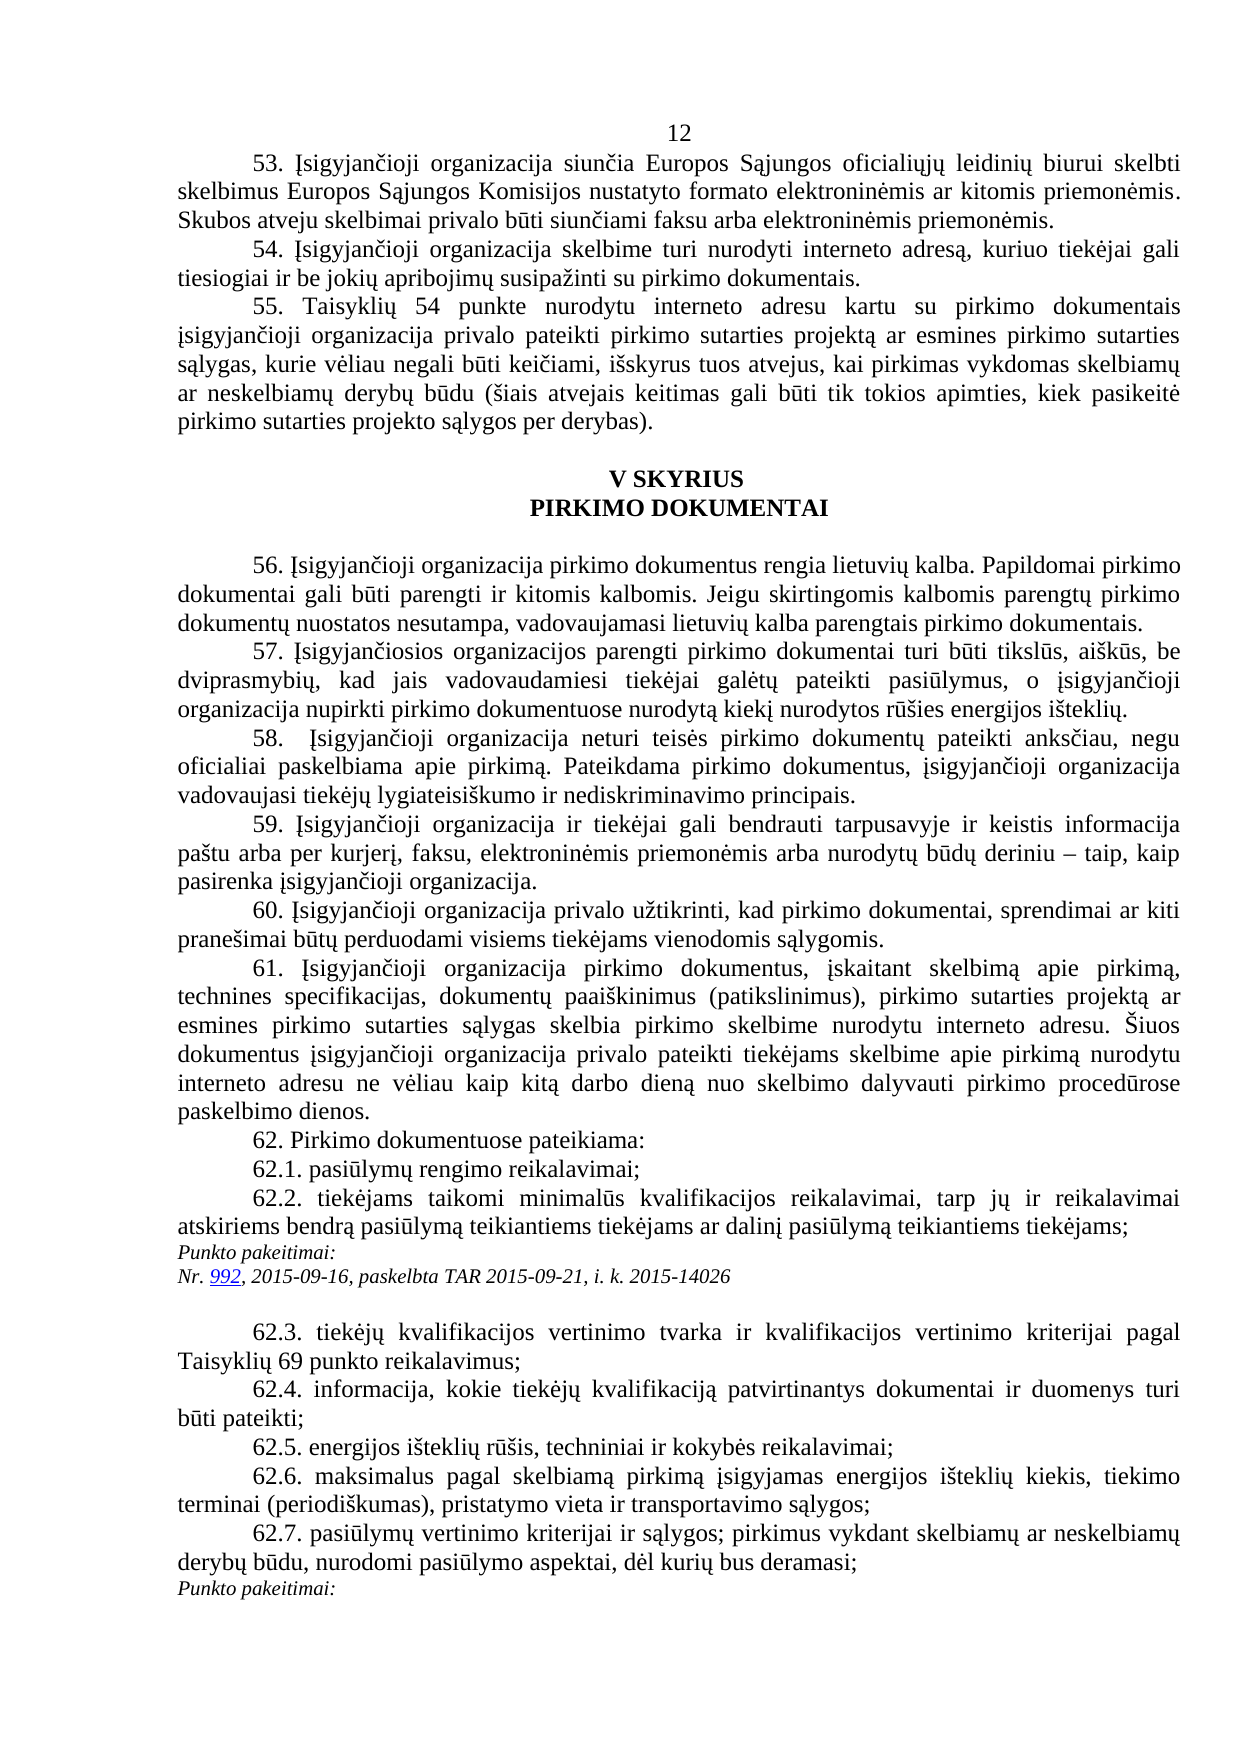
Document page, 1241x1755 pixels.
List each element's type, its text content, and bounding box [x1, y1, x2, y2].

text 62.6. maksimalus pagal skelbiamą pirkimą įsigyjamas energijos išteklių kiekis, tiekimo terminai (periodiškumas), pristatymo vieta ir transportavimo sąlygos; [177, 1461, 1181, 1518]
text V SKYRIUS [177, 464, 1181, 493]
text Pirkimo dokumentai [177, 493, 1181, 521]
text Punkto pakeitimai: [177, 1240, 1181, 1264]
text 62.7. pasiūlymų vertinimo kriterijai ir sąlygos; pirkimus vykdant skelbiamų ar neskelbiamų derybų būdu, nurodomi pasiūlymo aspektai, dėl kurių bus deramasi; [177, 1518, 1181, 1576]
text 62. Pirkimo dokumentuose pateikiama: [177, 1125, 1181, 1154]
text 62.3. tiekėjų kvalifikacijos vertinimo tvarka ir kvalifikacijos vertinimo kriterijai pagal Taisyklių 69 punkto reikalavimus; [177, 1317, 1181, 1374]
text 62.4. informacija, kokie tiekėjų kvalifikaciją patvirtinantys dokumentai ir duomenys turi būti pateikti; [177, 1374, 1181, 1432]
text 59. Įsigyjančioji organizacija ir tiekėjai gali bendrauti tarpusavyje ir keistis informacija paštu arba per kurjerį, faksu, elektroninėmis priemonėmis arba nurodytų būdų deriniu – taip, kaip pasirenka įsigyjančioji organizacija. [177, 809, 1181, 895]
text 62.1. pasiūlymų rengimo reikalavimai; [177, 1154, 1181, 1183]
text Nr. 992, 2015-09-16, paskelbta TAR 2015-09-21, i. k. 2015-14026 [177, 1264, 1181, 1288]
text 61. Įsigyjančioji organizacija pirkimo dokumentus, įskaitant skelbimą apie pirkimą, technines specifikacijas, dokumentų paaiškinimus (patikslinimus), pirkimo sutarties projektą ar esmines pirkimo sutarties sąlygas skelbia pirkimo skelbime nurodytu interneto adresu. Šiuos dokumentus įsigyjančioji organizacija privalo pateikti tiekėjams skelbime apie pirkimą nurodytu interneto adresu ne vėliau kaip kitą darbo dieną nuo skelbimo dalyvauti pirkimo procedūrose paskelbimo dienos. [177, 953, 1181, 1125]
text 62.2. tiekėjams taikomi minimalūs kvalifikacijos reikalavimai, tarp jų ir reikalavimai atskiriems bendrą pasiūlymą teikiantiems tiekėjams ar dalinį pasiūlymą teikiantiems tiekėjams; [177, 1183, 1181, 1240]
text 53. Įsigyjančioji organizacija siunčia Europos Sąjungos oficialiųjų leidinių biurui skelbti skelbimus Europos Sąjungos Komisijos nustatyto formato elektroninėmis ar kitomis priemonėmis. Skubos atveju skelbimai privalo būti siunčiami faksu arba elektroninėmis priemonėmis. [177, 148, 1181, 234]
text 60. Įsigyjančioji organizacija privalo užtikrinti, kad pirkimo dokumentai, sprendimai ar kiti pranešimai būtų perduodami visiems tiekėjams vienodomis sąlygomis. [177, 895, 1181, 953]
text 55. Taisyklių 54 punkte nurodytu interneto adresu kartu su pirkimo dokumentais įsigyjančioji organizacija privalo pateikti pirkimo sutarties projektą ar esmines pirkimo sutarties sąlygas, kurie vėliau negali būti keičiami, išskyrus tuos atvejus, kai pirkimas vykdomas skelbiamų ar neskelbiamų derybų būdu (šiais atvejais keitimas gali būti tik tokios apimties, kiek pasikeitė pirkimo sutarties projekto sąlygos per derybas). [177, 291, 1181, 435]
text Punkto pakeitimai: [177, 1576, 1181, 1600]
text 56. Įsigyjančioji organizacija pirkimo dokumentus rengia lietuvių kalba. Papildomai pirkimo dokumentai gali būti parengti ir kitomis kalbomis. Jeigu skirtingomis kalbomis parengtų pirkimo dokumentų nuostatos nesutampa, vadovaujamasi lietuvių kalba parengtais pirkimo dokumentais. [177, 550, 1181, 636]
text 57. Įsigyjančiosios organizacijos parengti pirkimo dokumentai turi būti tikslūs, aiškūs, be dviprasmybių, kad jais vadovaudamiesi tiekėjai galėtų pateikti pasiūlymus, o įsigyjančioji organizacija nupirkti pirkimo dokumentuose nurodytą kiekį nurodytos rūšies energijos išteklių. [177, 636, 1181, 723]
text 62.5. energijos išteklių rūšis, techniniai ir kokybės reikalavimai; [177, 1432, 1181, 1461]
text 58. Įsigyjančioji organizacija neturi teisės pirkimo dokumentų pateikti anksčiau, negu oficialiai paskelbiama apie pirkimą. Pateikdama pirkimo dokumentus, įsigyjančioji organizacija vadovaujasi tiekėjų lygiateisiškumo ir nediskriminavimo principais. [177, 723, 1181, 809]
text 54. Įsigyjančioji organizacija skelbime turi nurodyti interneto adresą, kuriuo tiekėjai gali tiesiogiai ir be jokių apribojimų susipažinti su pirkimo dokumentais. [177, 234, 1181, 291]
